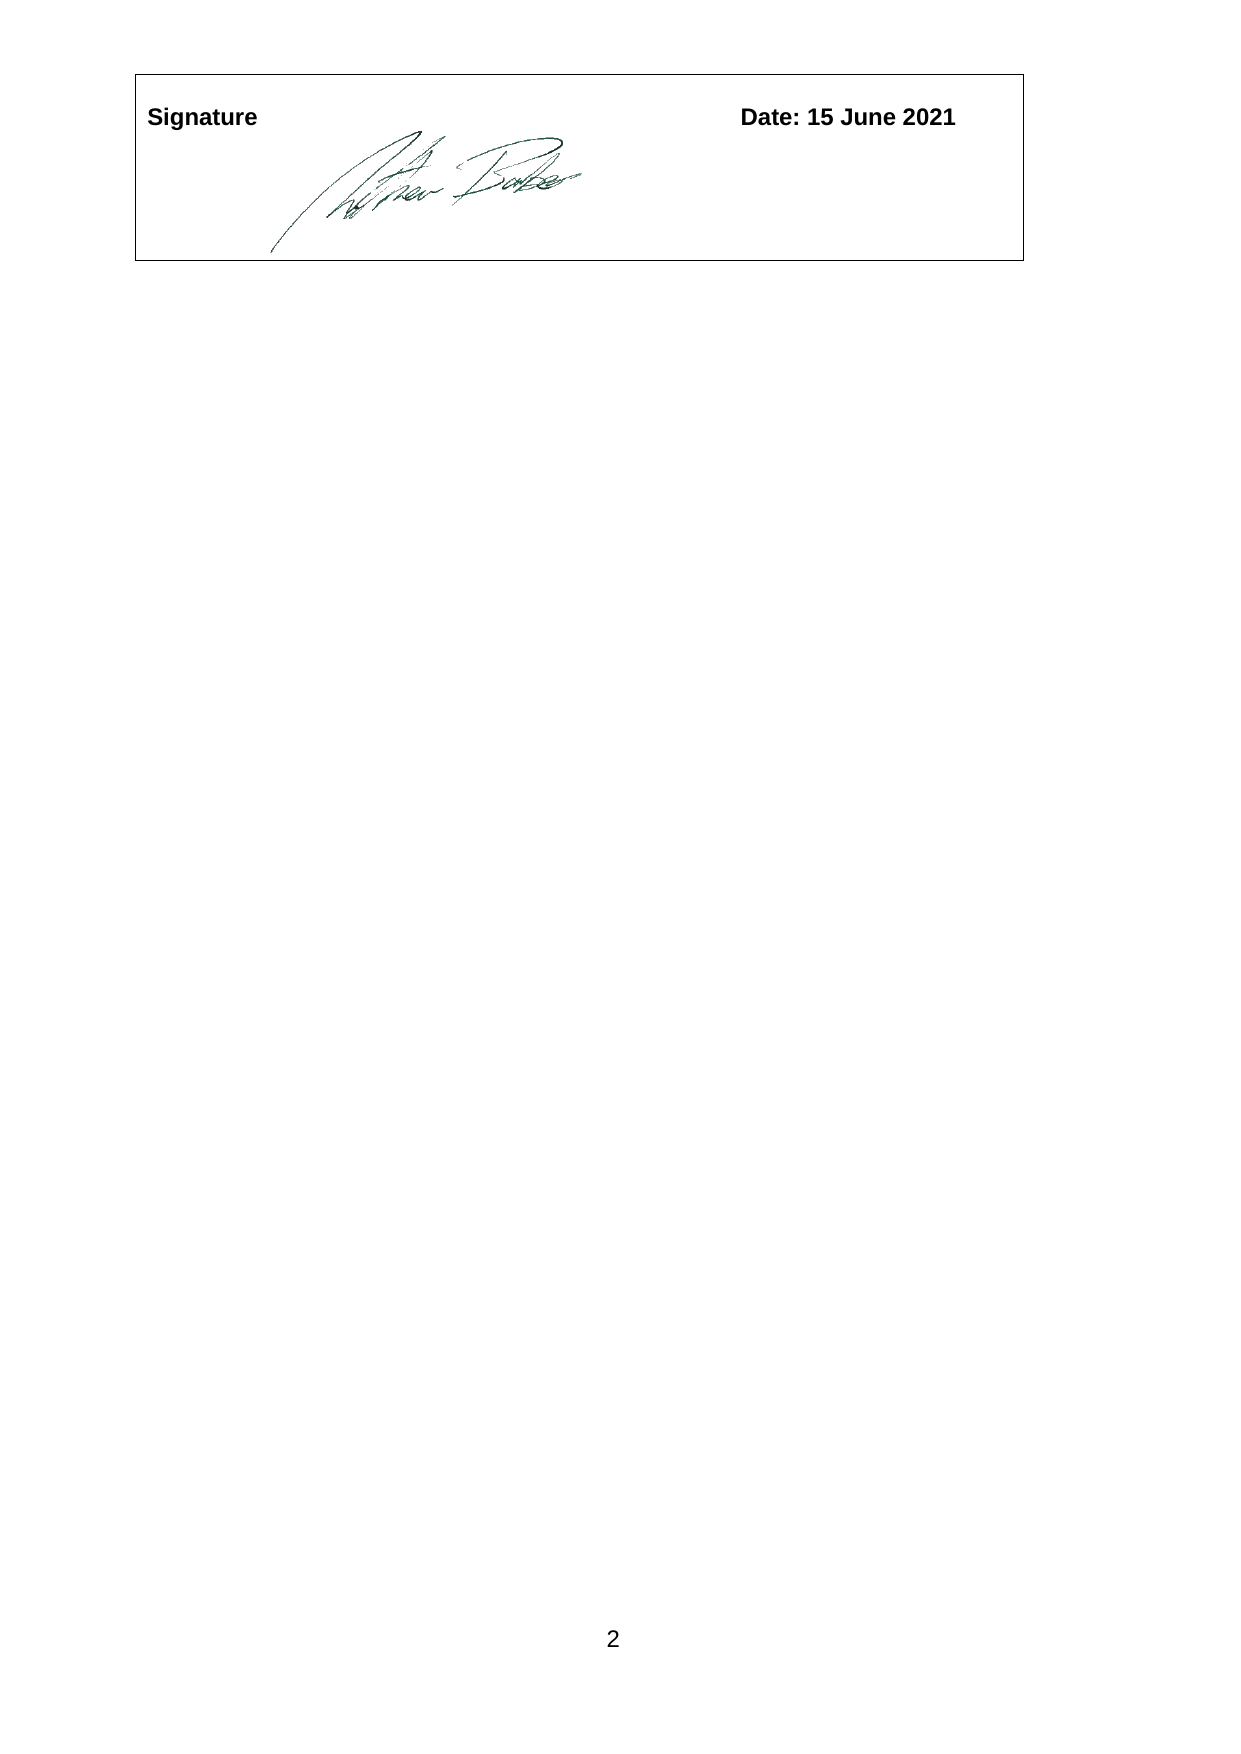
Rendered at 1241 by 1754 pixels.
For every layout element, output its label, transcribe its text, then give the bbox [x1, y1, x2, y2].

table_cell Signature Date: 15 June 2021 [136, 75, 1023, 260]
